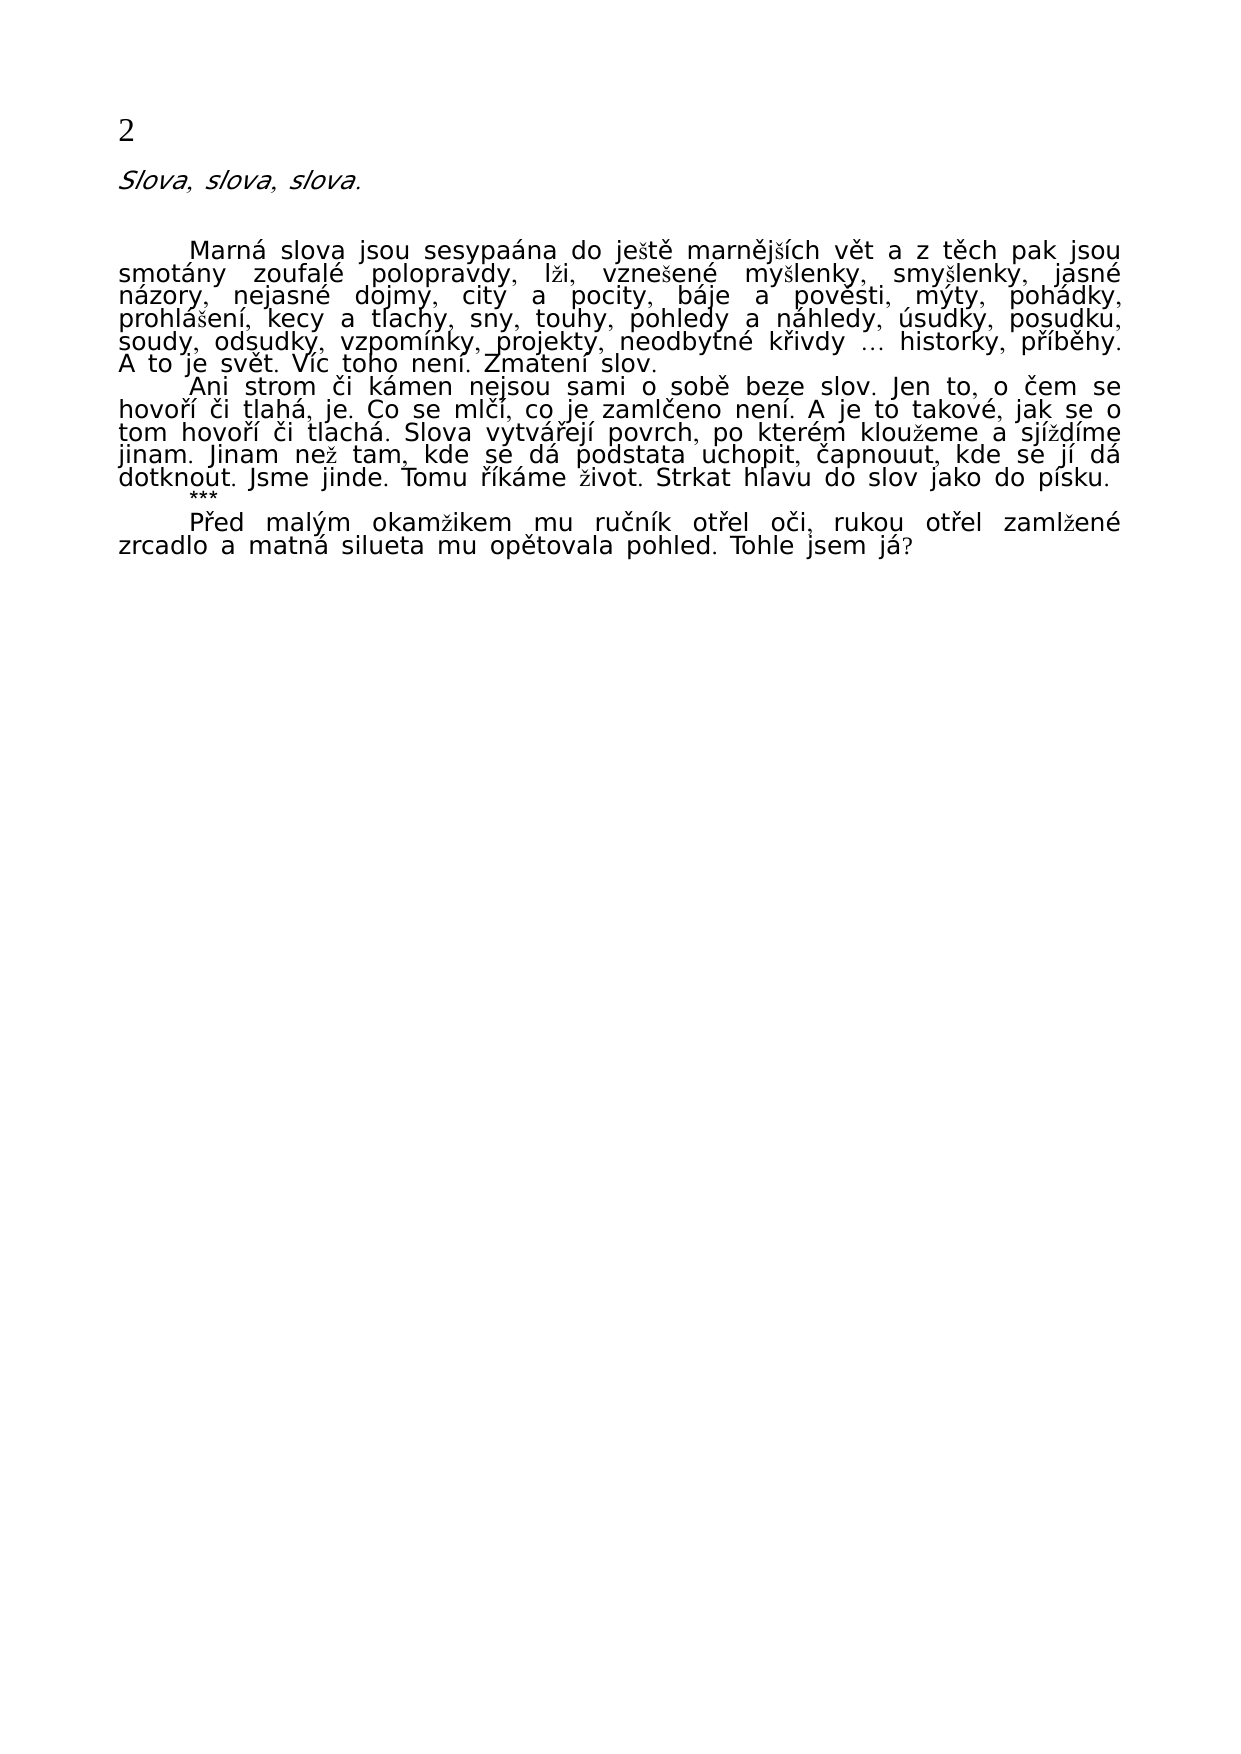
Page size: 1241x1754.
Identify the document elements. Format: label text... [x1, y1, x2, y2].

text 2 [118, 118, 1122, 148]
text Marná slova jsou sesypaána do ještě marnějších vět a z těch pak jsou smotány zoufalé polopravdy, lži, vznešené myšlenky, smyšlenky, jasné názory, nejasné dojmy, city a pocity, báje a pověsti, mýty, pohádky, prohlášení, kecy a tlachy, sny, touhy, pohledy a náhledy, úsudky, posudku, soudy, odsudky, vzpomínky, projekty, neodbytné křivdy … historky, příběhy. A to je svět. Víc toho není. Zmatení slov. [118, 242, 1122, 378]
text *** [118, 492, 1122, 514]
text Slova, slova, slova. [118, 172, 1122, 195]
text Ani strom či kámen nejsou sami o sobě beze slov. Jen to, o čem se hovoří či tlahá, je. Co se mlčí, co je zamlčeno není. A je to takové, jak se o tom hovoří či tlachá. Slova vytvářejí povrch, po kterém kloužeme a sjíždíme jinam. Jinam než tam, kde se dá podstata uchopit, čapnouut, kde se jí dá dotknout. Jsme jinde. Tomu říkáme život. Strkat hlavu do slov jako do písku. [118, 378, 1122, 492]
text Před malým okamžikem mu ručník otřel oči, rukou otřel zamlžené zrcadlo a matná silueta mu opětovala pohled. Tohle jsem já? [118, 514, 1122, 560]
